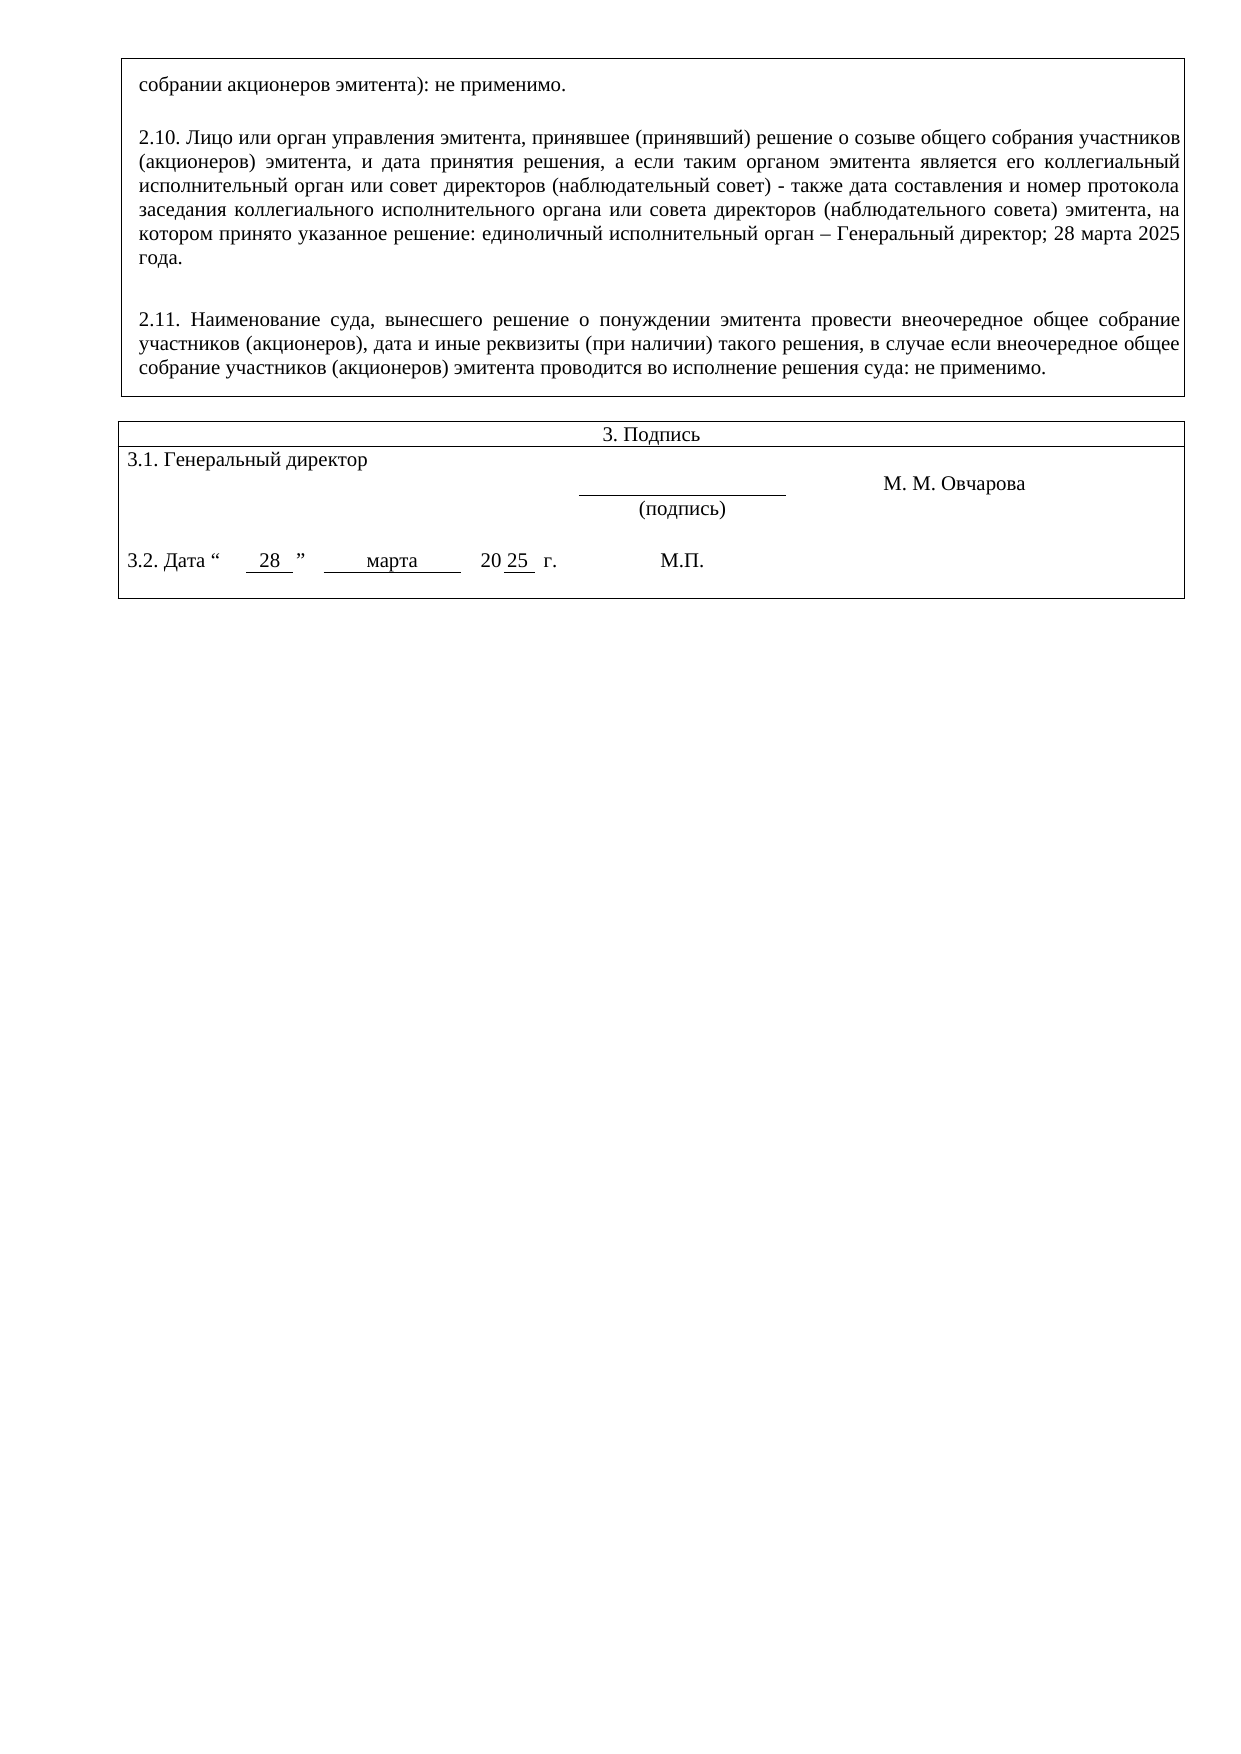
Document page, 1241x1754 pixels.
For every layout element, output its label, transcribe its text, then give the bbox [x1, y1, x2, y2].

table_cell [786, 495, 874, 524]
table_cell 3.2. Дата “ [119, 524, 246, 572]
table_cell [786, 572, 1184, 597]
table_cell ” [293, 524, 323, 572]
table_cell [1170, 447, 1184, 495]
table_cell [786, 524, 1184, 572]
table_cell [579, 447, 786, 495]
table_cell [1170, 495, 1184, 524]
table_cell собрании акционеров эмитента): не применимо. 2.10. Лицо или орган управления эмитента, принявшее (принявший) решение о созыве общего собрания участников (акционеров) эмитента, и дата принятия решения, а если таким органом эмитента является его коллегиальный исполнительный орган или совет директоров (наблюдательный совет) - также дата составления и номер протокола заседания коллегиального исполнительного органа или совета директоров (наблюдательного совета) эмитента, на котором принято указанное решение: единоличный исполнительный орган – Генеральный директор; 28 марта 2025 года. 2.11. Наименование суда, вынесшего решение о понуждении эмитента провести внеочередное общее собрание участников (акционеров), дата и иные реквизиты (при наличии) такого решения, в случае если внеочередное общее собрание участников (акционеров) эмитента проводится во исполнение решения суда: не применимо. [122, 59, 1184, 396]
table_cell 25 [504, 524, 534, 572]
table_cell [874, 495, 1169, 524]
table_cell [119, 495, 579, 524]
table_cell [786, 447, 874, 495]
table_header 3. Подпись [119, 422, 1184, 446]
table_cell марта [324, 524, 461, 572]
table_cell (подпись) [579, 496, 786, 524]
table_cell 20 [461, 524, 504, 572]
table_cell М. М. Овчарова [874, 447, 1169, 495]
table_cell г. [535, 524, 579, 572]
table_cell 28 [246, 524, 293, 572]
table_cell [579, 572, 786, 597]
table_cell 3.1. Генеральный директор [119, 447, 579, 495]
table_cell М.П. [579, 524, 786, 572]
table_cell [119, 572, 579, 597]
